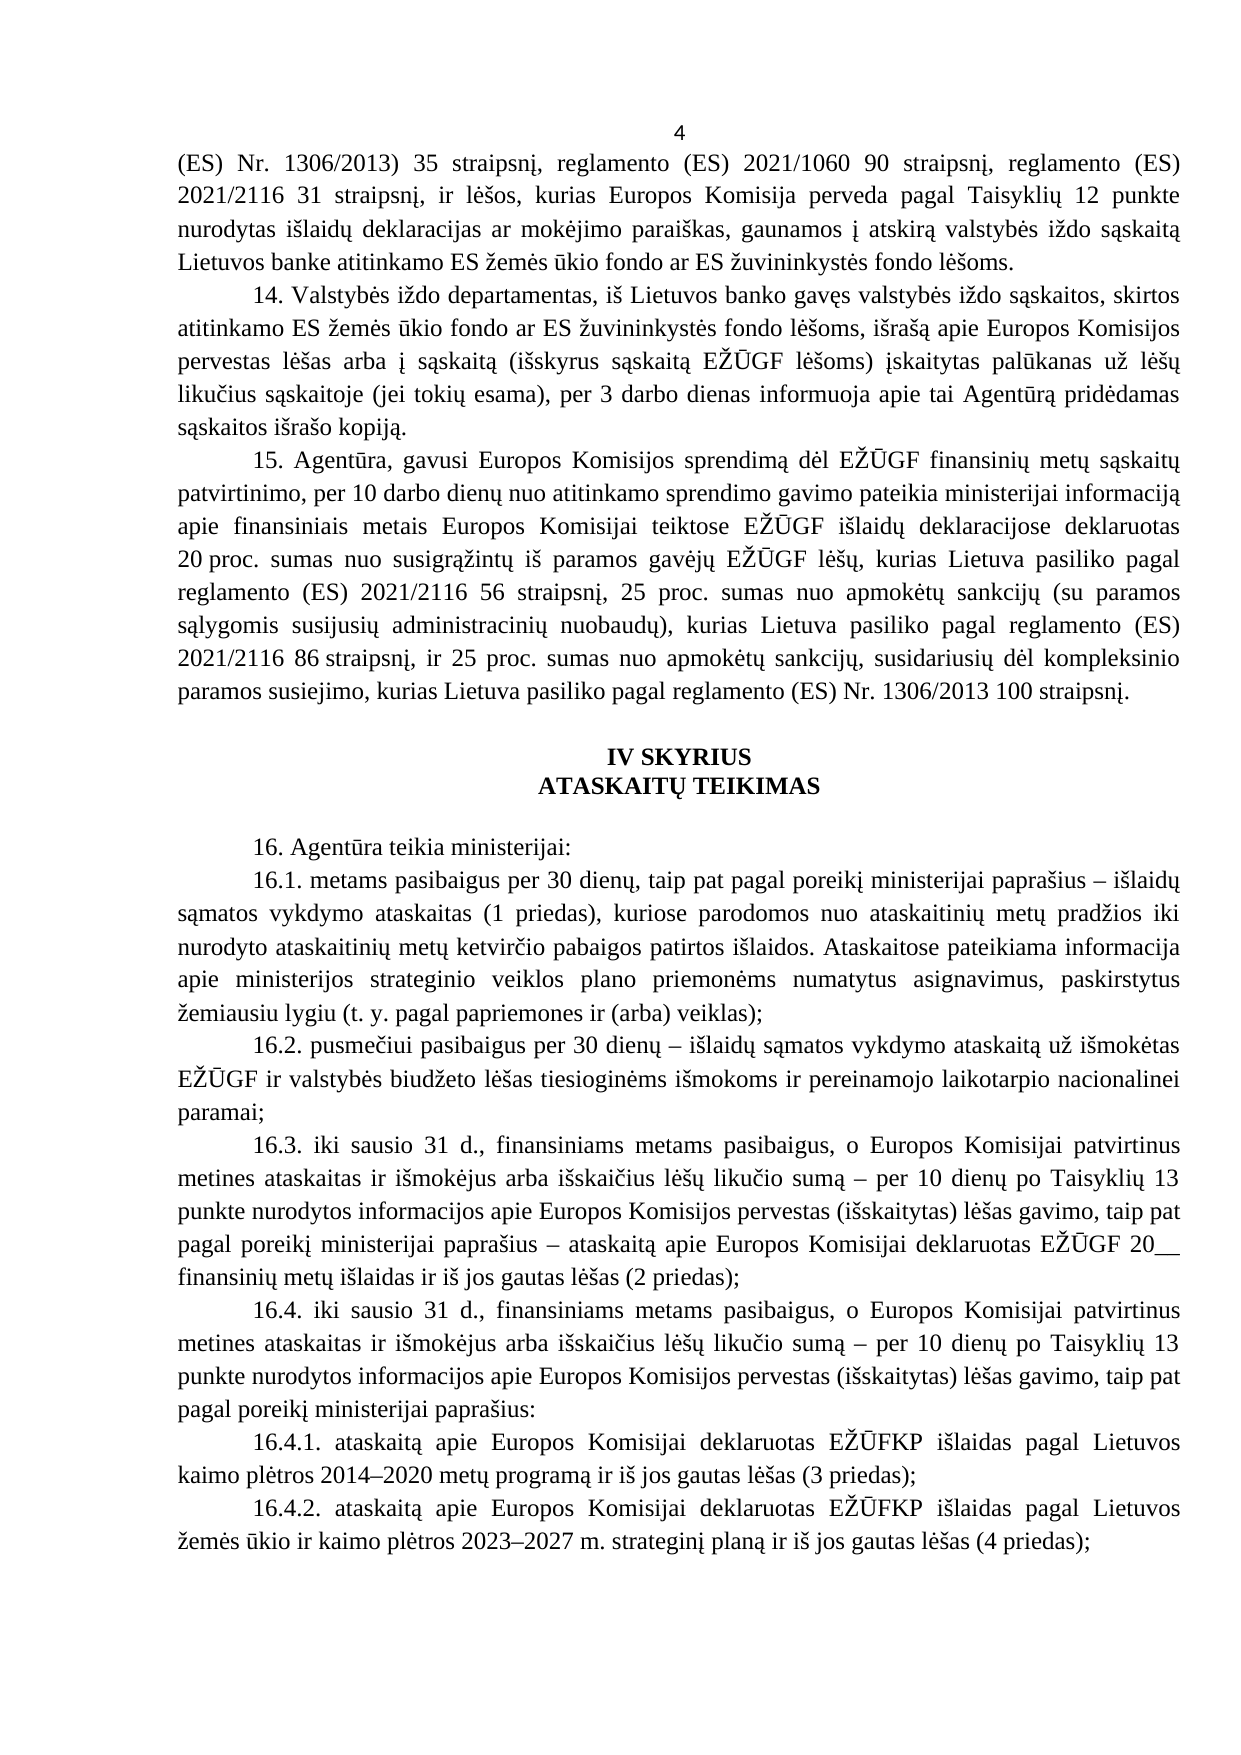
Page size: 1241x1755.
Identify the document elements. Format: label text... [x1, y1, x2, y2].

text 16.2. pusmečiui pasibaigus per 30 dienų – išlaidų sąmatos vykdymo ataskaitą už išmokėtas EŽŪGF ir valstybės biudžeto lėšas tiesioginėms išmokoms ir pereinamojo laikotarpio nacionalinei paramai; [177, 1031, 1181, 1125]
text 16.4. iki sausio 31 d., finansiniams metams pasibaigus, o Europos Komisijai patvirtinus metines ataskaitas ir išmokėjus arba išskaičius lėšų likučio sumą – per 10 dienų po Taisyklių 13 punkte nurodytos informacijos apie Europos Komisijos pervestas (išskaitytas) lėšas gavimo, taip pat pagal poreikį ministerijai paprašius: [177, 1295, 1181, 1423]
text 15. Agentūra, gavusi Europos Komisijos sprendimą dėl EŽŪGF finansinių metų sąskaitų patvirtinimo, per 10 darbo dienų nuo atitinkamo sprendimo gavimo pateikia ministerijai informaciją apie finansiniais metais Europos Komisijai teiktose EŽŪGF išlaidų deklaracijose deklaruotas 20 proc. sumas nuo susigrąžintų iš paramos gavėjų EŽŪGF lėšų, kurias Lietuva pasiliko pagal reglamento (ES) 2021/2116 56 straipsnį, 25 proc. sumas nuo apmokėtų sankcijų (su paramos sąlygomis susijusių administracinių nuobaudų), kurias Lietuva pasiliko pagal reglamento (ES) 2021/2116 86 straipsnį, ir 25 proc. sumas nuo apmokėtų sankcijų, susidariusių dėl kompleksinio paramos susiejimo, kurias Lietuva pasiliko pagal reglamento (ES) Nr. 1306/2013 100 straipsnį. [177, 445, 1181, 705]
text 16.4.2. ataskaitą apie Europos Komisijai deklaruotas EŽŪFKP išlaidas pagal Lietuvos žemės ūkio ir kaimo plėtros 2023–2027 m. strateginį planą ir iš jos gautas lėšas (4 priedas); [177, 1493, 1181, 1555]
text 16.3. iki sausio 31 d., finansiniams metams pasibaigus, o Europos Komisijai patvirtinus metines ataskaitas ir išmokėjus arba išskaičius lėšų likučio sumą – per 10 dienų po Taisyklių 13 punkte nurodytos informacijos apie Europos Komisijos pervestas (išskaitytas) lėšas gavimo, taip pat pagal poreikį ministerijai paprašius – ataskaitą apie Europos Komisijai deklaruotas EŽŪGF 20__ finansinių metų išlaidas ir iš jos gautas lėšas (2 priedas); [177, 1130, 1181, 1291]
text 16.4.1. ataskaitą apie Europos Komisijai deklaruotas EŽŪFKP išlaidas pagal Lietuvos kaimo plėtros 2014–2020 metų programą ir iš jos gautas lėšas (3 priedas); [177, 1427, 1181, 1489]
text (ES) Nr. 1306/2013) 35 straipsnį, reglamento (ES) 2021/1060 90 straipsnį, reglamento (ES) 2021/2116 31 straipsnį, ir lėšos, kurias Europos Komisija perveda pagal Taisyklių 12 punkte nurodytas išlaidų deklaracijas ar mokėjimo paraiškas, gaunamos į atskirą valstybės iždo sąskaitą Lietuvos banke atitinkamo ES žemės ūkio fondo ar ES žuvininkystės fondo lėšoms. [177, 148, 1181, 275]
text IV SKYRIUS [177, 742, 1181, 771]
text 16. Agentūra teikia ministerijai: [177, 832, 1181, 861]
text ATASKAITŲ TEIKIMAS [177, 771, 1181, 799]
text 16.1. metams pasibaigus per 30 dienų, taip pat pagal poreikį ministerijai paprašius – išlaidų sąmatos vykdymo ataskaitas (1 priedas), kuriose parodomos nuo ataskaitinių metų pradžios iki nurodyto ataskaitinių metų ketvirčio pabaigos patirtos išlaidos. Ataskaitose pateikiama informacija apie ministerijos strateginio veiklos plano priemonėms numatytus asignavimus, paskirstytus žemiausiu lygiu (t. y. pagal papriemones ir (arba) veiklas); [177, 866, 1181, 1026]
text 14. Valstybės iždo departamentas, iš Lietuvos banko gavęs valstybės iždo sąskaitos, skirtos atitinkamo ES žemės ūkio fondo ar ES žuvininkystės fondo lėšoms, išrašą apie Europos Komisijos pervestas lėšas arba į sąskaitą (išskyrus sąskaitą EŽŪGF lėšoms) įskaitytas palūkanas už lėšų likučius sąskaitoje (jei tokių esama), per 3 darbo dienas informuoja apie tai Agentūrą pridėdamas sąskaitos išrašo kopiją. [177, 280, 1181, 441]
